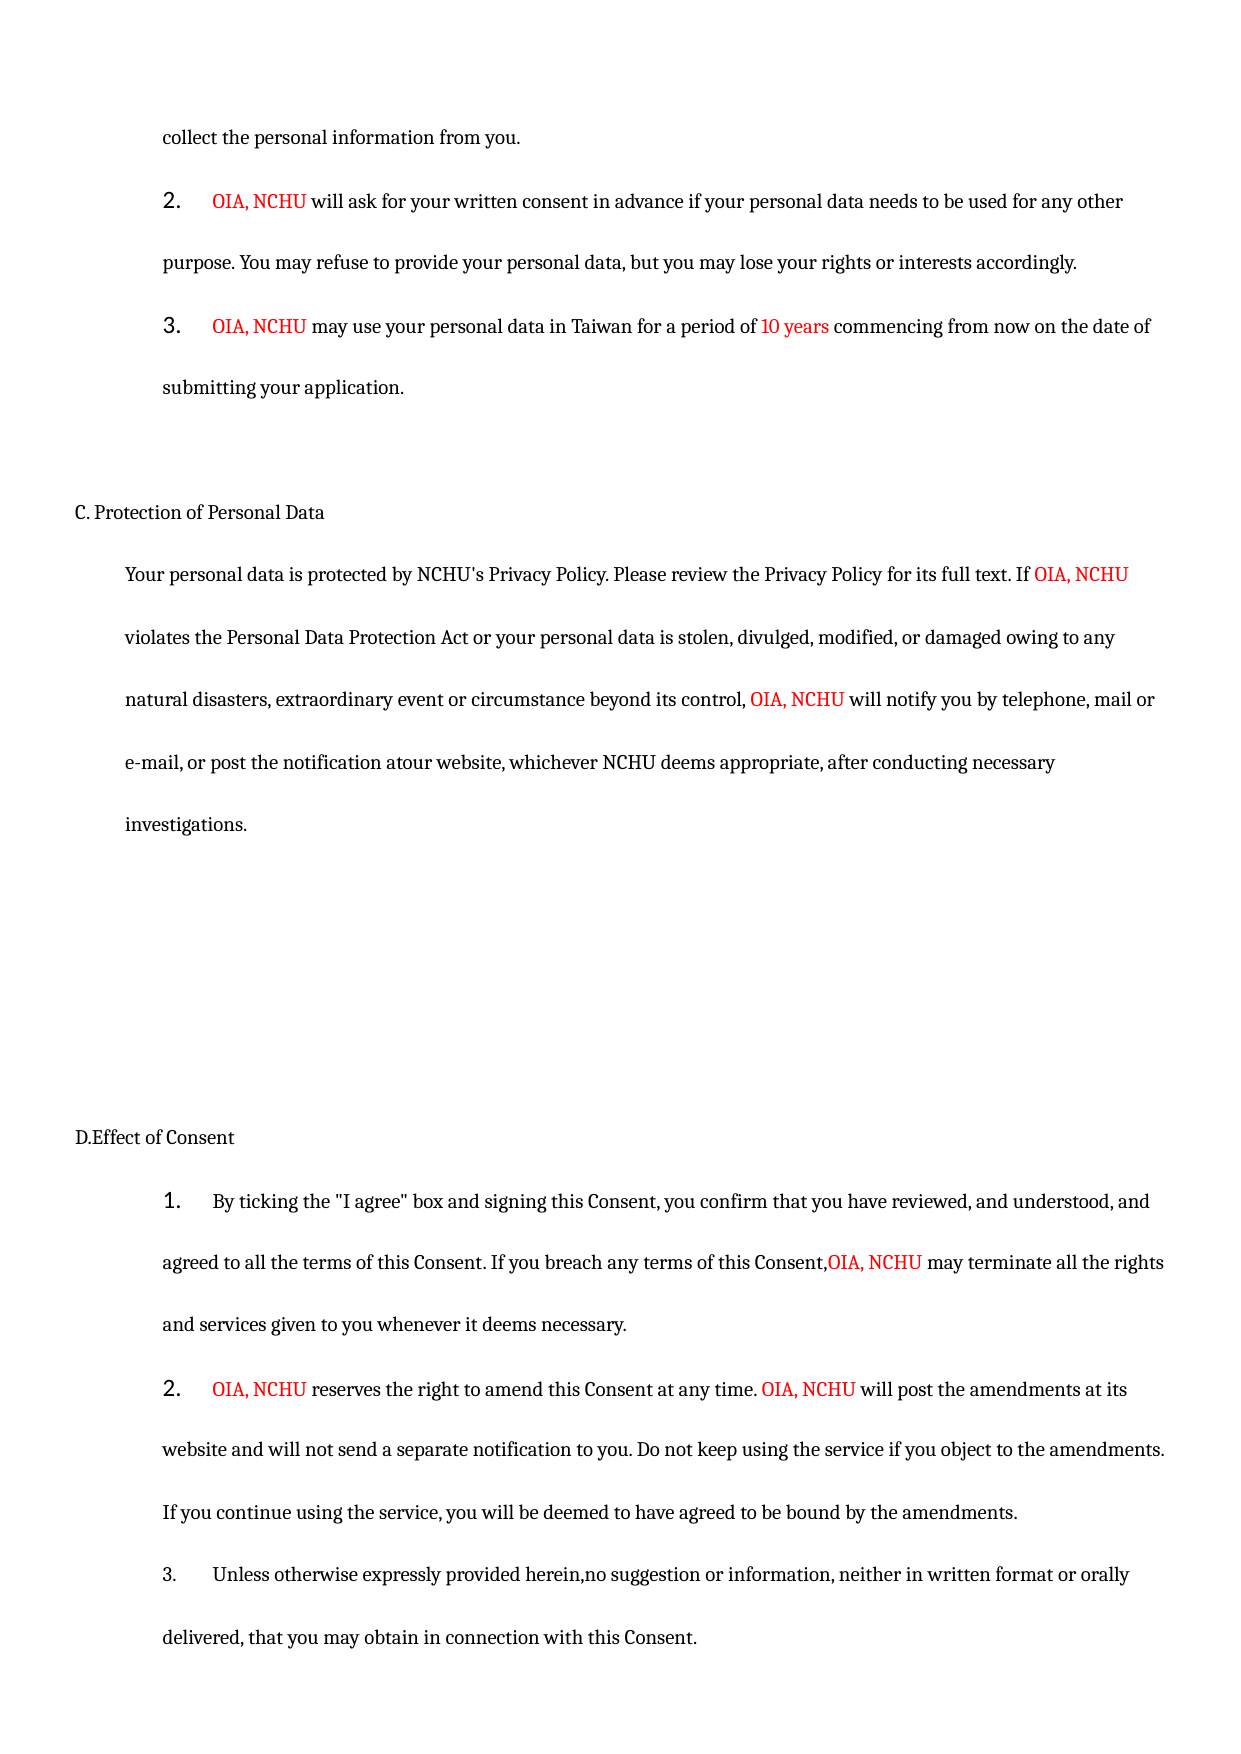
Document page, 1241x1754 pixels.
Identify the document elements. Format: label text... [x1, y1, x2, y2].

list collect the personal information from you. [162, 96, 1165, 158]
text C. Protection of Personal Data [75, 471, 1165, 533]
list OIA, NCHU will ask for your written consent in advance if your personal data needs to be used for any other purpose. You may refuse to provide your personal data, but you may lose your rights or interests accordingly. [162, 158, 1165, 283]
list Unless otherwise expressly provided herein,no suggestion or information, neither in written format or orally delivered, that you may obtain in connection with this Consent. [162, 1533, 1165, 1658]
list OIA, NCHU reserves the right to amend this Consent at any time. OIA, NCHU will post the amendments at its website and will not send a separate notification to you. Do not keep using the service if you object to the amendments. If you continue using the service, you will be deemed to have agreed to be bound by the amendments. [162, 1346, 1165, 1533]
text D.Effect of Consent [75, 1096, 1165, 1158]
text Your personal data is protected by NCHU's Privacy Policy. Please review the Privacy Policy for its full text. If OIA, NCHU violates the Personal Data Protection Act or your personal data is stolen, divulged, modified, or damaged owing to any natural disasters, extraordinary event or circumstance beyond its control, OIA, NCHU will notify you by telephone, mail or e-mail, or post the notification atour website, whichever NCHU deems appropriate, after conducting necessary investigations. [125, 533, 1165, 846]
list By ticking the "I agree" box and signing this Consent, you confirm that you have reviewed, and understood, and agreed to all the terms of this Consent. If you breach any terms of this Consent,OIA, NCHU may terminate all the rights and services given to you whenever it deems necessary. [162, 1158, 1165, 1346]
list OIA, NCHU may use your personal data in Taiwan for a period of 10 years commencing from now on the date of submitting your application. [162, 283, 1165, 408]
